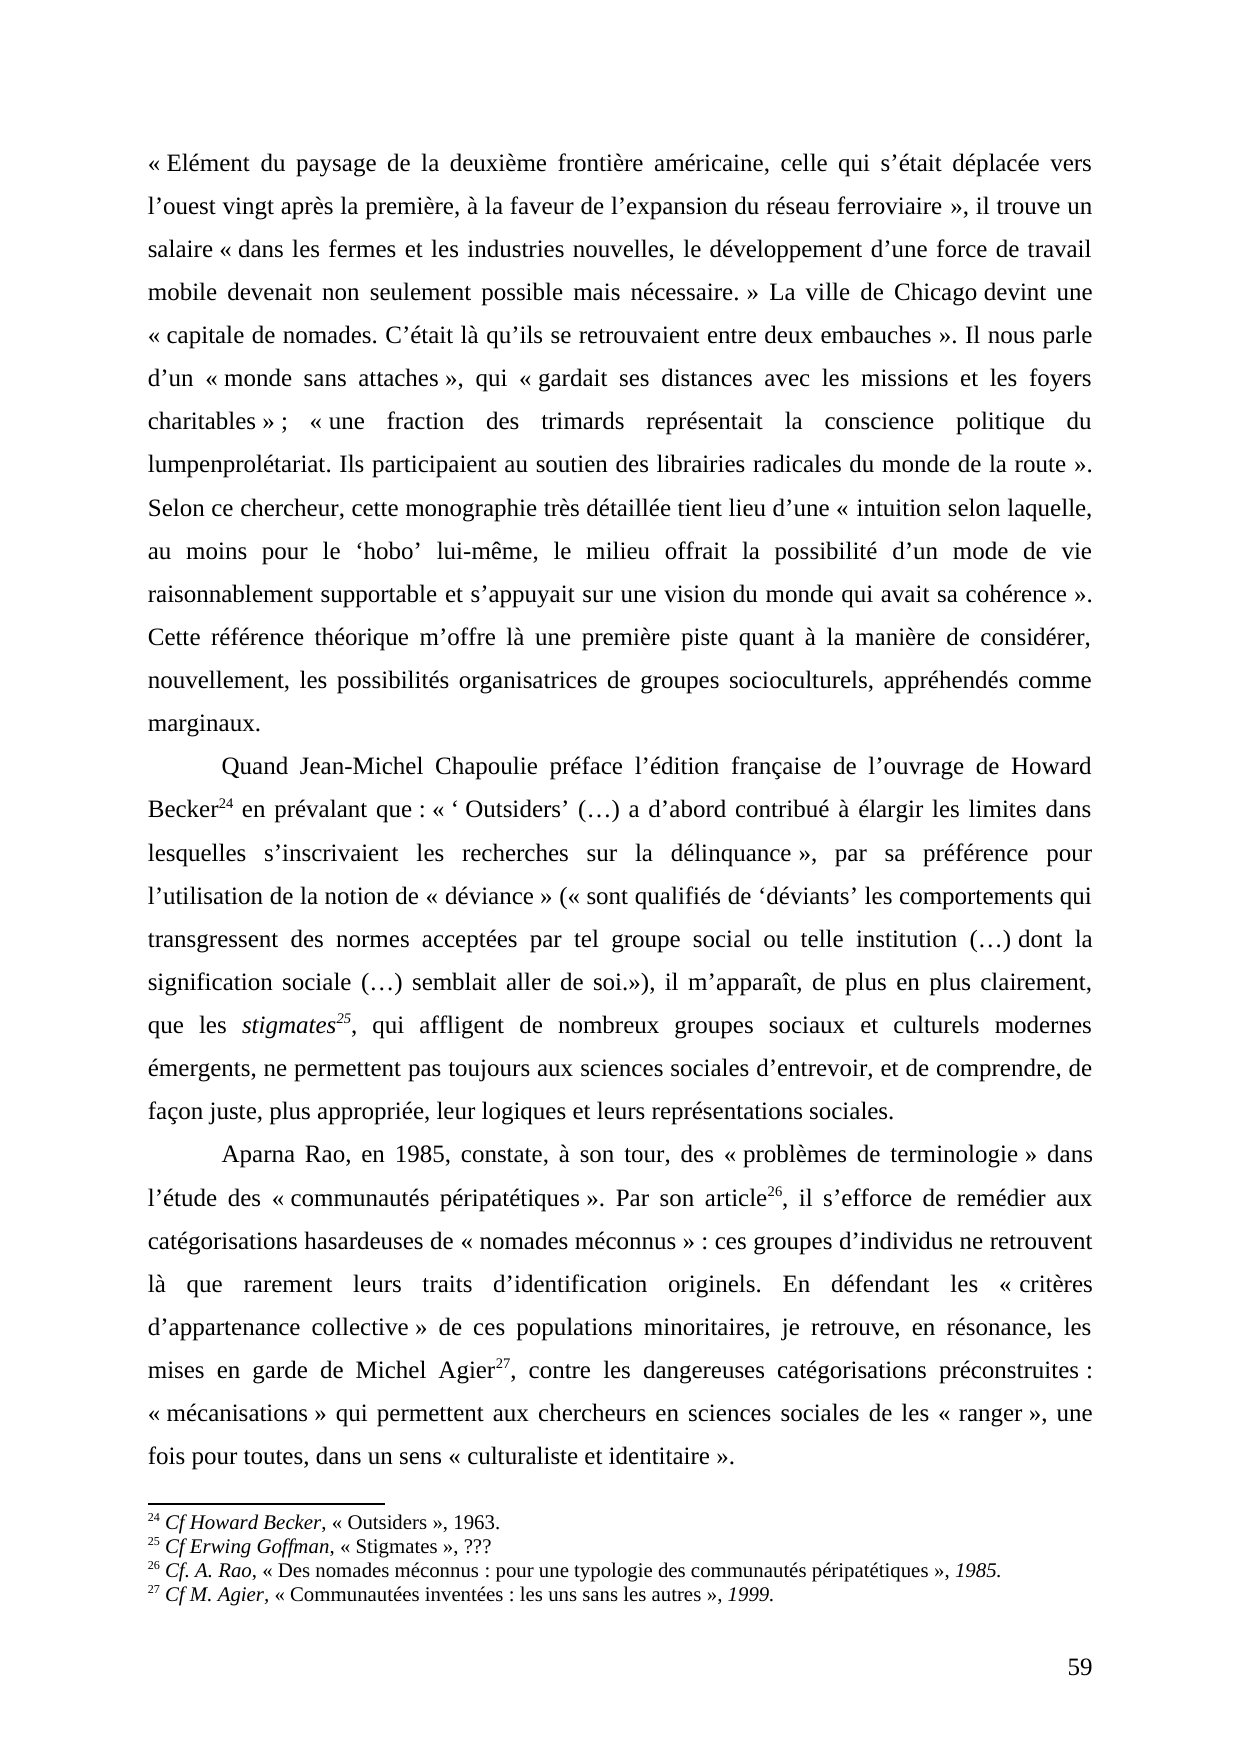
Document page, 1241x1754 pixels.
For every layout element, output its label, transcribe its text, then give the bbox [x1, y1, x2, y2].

text Cf Howard Becker, « Outsiders », 1963. [148, 1510, 1093, 1534]
text Quand Jean-Michel Chapoulie préface l’édition française de l’ouvrage de Howard Becker en prévalant que : « ‘ Outsiders’ (…) a d’abord contribué à élargir les limites dans lesquelles s’inscrivaient les recherches sur la délinquance », par sa préférence pour l’utilisation de la notion de « déviance » (« sont qualifiés de ‘déviants’ les comportements qui transgressent des normes acceptées par tel groupe social ou telle institution (…) dont la signification sociale (…) semblait aller de soi.»), il m’apparaît, de plus en plus clairement, que les stigmates, qui affligent de nombreux groupes sociaux et culturels modernes émergents, ne permettent pas toujours aux sciences sociales d’entrevoir, et de comprendre, de façon juste, plus appropriée, leur logiques et leurs représentations sociales. [148, 751, 1093, 1125]
text « Elément du paysage de la deuxième frontière américaine, celle qui s’était déplacée vers l’ouest vingt après la première, à la faveur de l’expansion du réseau ferroviaire », il trouve un salaire « dans les fermes et les industries nouvelles, le développement d’une force de travail mobile devenait non seulement possible mais nécessaire. » La ville de Chicago devint une « capitale de nomades. C’était là qu’ils se retrouvaient entre deux embauches ». Il nous parle d’un « monde sans attaches », qui « gardait ses distances avec les missions et les foyers charitables » ; « une fraction des trimards représentait la conscience politique du lumpenprolétariat. Ils participaient au soutien des librairies radicales du monde de la route ». Selon ce chercheur, cette monographie très détaillée tient lieu d’une « intuition selon laquelle, au moins pour le ‘hobo’ lui-même, le milieu offrait la possibilité d’un mode de vie raisonnablement supportable et s’appuyait sur une vision du monde qui avait sa cohérence ». Cette référence théorique m’offre là une première piste quant à la manière de considérer, nouvellement, les possibilités organisatrices de groupes socioculturels, appréhendés comme marginaux. [148, 148, 1093, 737]
text Cf Erwing Goffman, « Stigmates », ??? [148, 1534, 1093, 1558]
text Cf M. Agier, « Communautées inventées : les uns sans les autres », 1999. [148, 1582, 1093, 1606]
text Cf. A. Rao, « Des nomades méconnus : pour une typologie des communautés péripatétiques », 1985. [148, 1558, 1093, 1582]
text Aparna Rao, en 1985, constate, à son tour, des « problèmes de terminologie » dans l’étude des « communautés péripatétiques ». Par son article, il s’efforce de remédier aux catégorisations hasardeuses de « nomades méconnus » : ces groupes d’individus ne retrouvent là que rarement leurs traits d’identification originels. En défendant les « critères d’appartenance collective » de ces populations minoritaires, je retrouve, en résonance, les mises en garde de Michel Agier, contre les dangereuses catégorisations préconstruites : « mécanisations » qui permettent aux chercheurs en sciences sociales de les « ranger », une fois pour toutes, dans un sens « culturaliste et identitaire ». [148, 1139, 1093, 1470]
